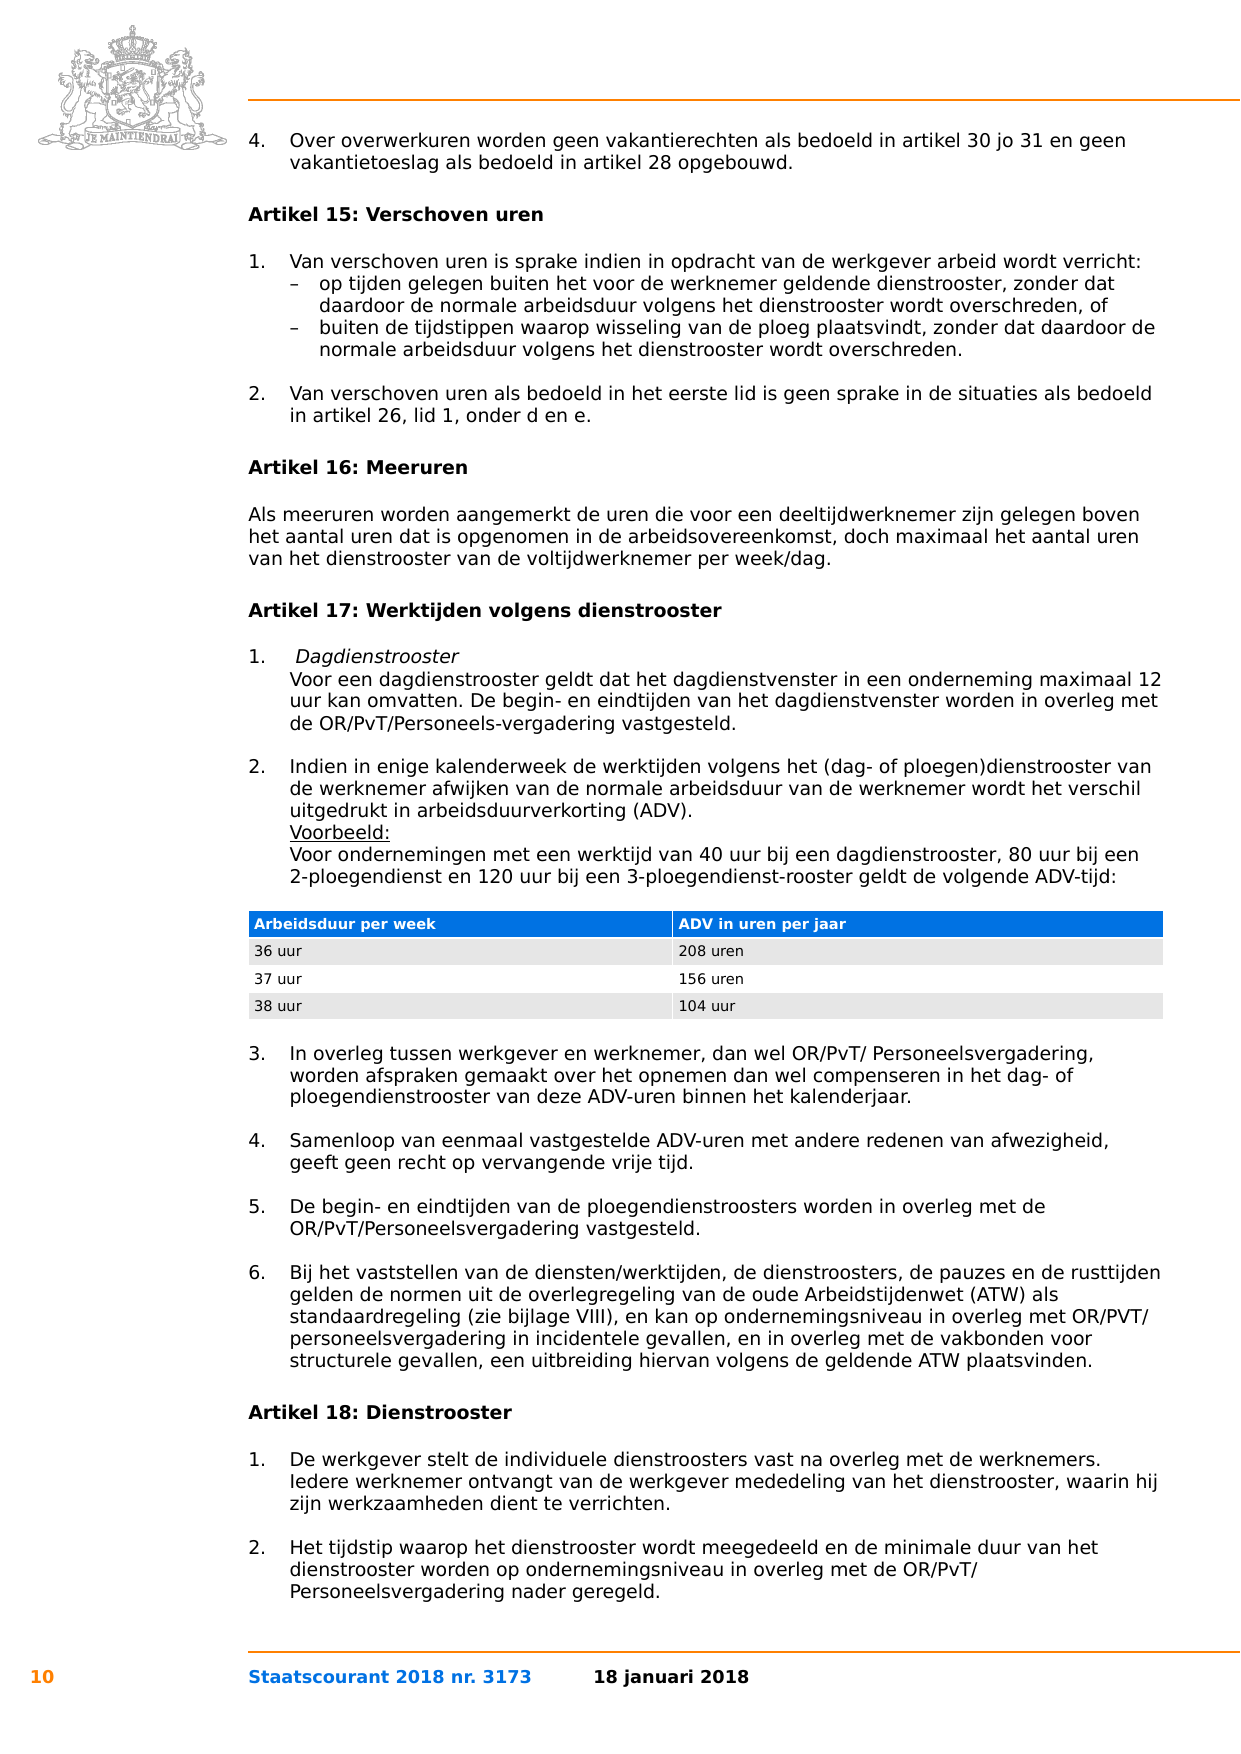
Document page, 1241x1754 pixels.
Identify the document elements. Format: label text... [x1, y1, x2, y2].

table_cell 156 uren [673, 966, 1163, 992]
subtitle Artikel 17: Werktijden volgens dienstrooster [248, 599, 1163, 621]
text 2. Het tijdstip waarop het dienstrooster wordt meegedeeld en de minimale duur van het dienstrooster worden op ondernemingsniveau in overleg met de OR/PvT/ Personeelsvergadering nader geregeld. [248, 1537, 1163, 1603]
table_cell 104 uur [673, 993, 1163, 1019]
text 6. Bij het vaststellen van de diensten/werktijden, de dienstroosters, de pauzes en de rusttijden gelden de normen uit de overlegregeling van de oude Arbeidstijdenwet (ATW) als standaardregeling (zie bijlage VIII), en kan op ondernemingsniveau in overleg met OR/PVT/ personeelsvergadering in incidentele gevallen, en in overleg met de vakbonden voor structurele gevallen, een uitbreiding hiervan volgens de geldende ATW plaatsvinden. [248, 1262, 1163, 1372]
text 5. De begin- en eindtijden van de ploegendienstroosters worden in overleg met de OR/PvT/Personeelsvergadering vastgesteld. [248, 1196, 1163, 1240]
text 3. In overleg tussen werkgever en werknemer, dan wel OR/PvT/ Personeelsvergadering, worden afspraken gemaakt over het opnemen dan wel compenseren in het dag- of ploegendienstrooster van deze ADV-uren binnen het kalenderjaar. [248, 1042, 1163, 1108]
text Als meeruren worden aangemerkt de uren die voor een deeltijdwerknemer zijn gelegen boven het aantal uren dat is opgenomen in de arbeidsovereenkomst, doch maximaal het aantal uren van het dienstrooster van de voltijdwerknemer per week/dag. [248, 503, 1163, 569]
subtitle Artikel 16: Meeruren [248, 457, 1163, 478]
text 2. Van verschoven uren als bedoeld in het eerste lid is geen sprake in de situaties als bedoeld in artikel 26, lid 1, onder d en e. [248, 383, 1163, 427]
text Voor ondernemingen met een werktijd van 40 uur bij een dagdienstrooster, 80 uur bij een 2-ploegendienst en 120 uur bij een 3-ploegendienst-rooster geldt de volgende ADV-tijd: [289, 844, 1163, 888]
text 1. Van verschoven uren is sprake indien in opdracht van de werkgever arbeid wordt verricht: [248, 251, 1163, 273]
table_header Arbeidsduur per week [249, 911, 672, 937]
text – buiten de tijdstippen waarop wisseling van de ploeg plaatsvindt, zonder dat daardoor de normale arbeidsduur volgens het dienstrooster wordt overschreden. [289, 317, 1163, 361]
picture [38, 25, 227, 150]
text Voor een dagdienstrooster geldt dat het dagdienstvenster in een onderneming maximaal 12 uur kan omvatten. De begin- en eindtijden van het dagdienstvenster worden in overleg met de OR/PvT/Personeels-vergadering vastgesteld. [289, 668, 1163, 734]
text Voorbeeld: [289, 822, 1163, 844]
subtitle Artikel 18: Dienstrooster [248, 1402, 1163, 1424]
text 2. Indien in enige kalenderweek de werktijden volgens het (dag- of ploegen)dienstrooster van de werknemer afwijken van de normale arbeidsduur van de werknemer wordt het verschil uitgedrukt in arbeidsduurverkorting (ADV). [248, 756, 1163, 822]
table_header ADV in uren per jaar [673, 911, 1163, 937]
text 1. Dagdienstrooster [248, 646, 1163, 668]
table_cell 38 uur [249, 993, 672, 1019]
text 1. De werkgever stelt de individuele dienstroosters vast na overleg met de werknemers. Iedere werknemer ontvangt van de werkgever mededeling van het dienstrooster, waarin hij zijn werkzaamheden dient te verrichten. [248, 1449, 1163, 1515]
text 4. Over overwerkuren worden geen vakantierechten als bedoeld in artikel 30 jo 31 en geen vakantietoeslag als bedoeld in artikel 28 opgebouwd. [248, 130, 1163, 174]
table_cell 37 uur [249, 966, 672, 992]
subtitle Artikel 15: Verschoven uren [248, 204, 1163, 226]
table_cell 36 uur [249, 939, 672, 965]
text – op tijden gelegen buiten het voor de werknemer geldende dienstrooster, zonder dat daardoor de normale arbeidsduur volgens het dienstrooster wordt overschreden, of [289, 273, 1163, 317]
table_cell 208 uren [673, 939, 1163, 965]
text 4. Samenloop van eenmaal vastgestelde ADV-uren met andere redenen van afwezigheid, geeft geen recht op vervangende vrije tijd. [248, 1130, 1163, 1174]
